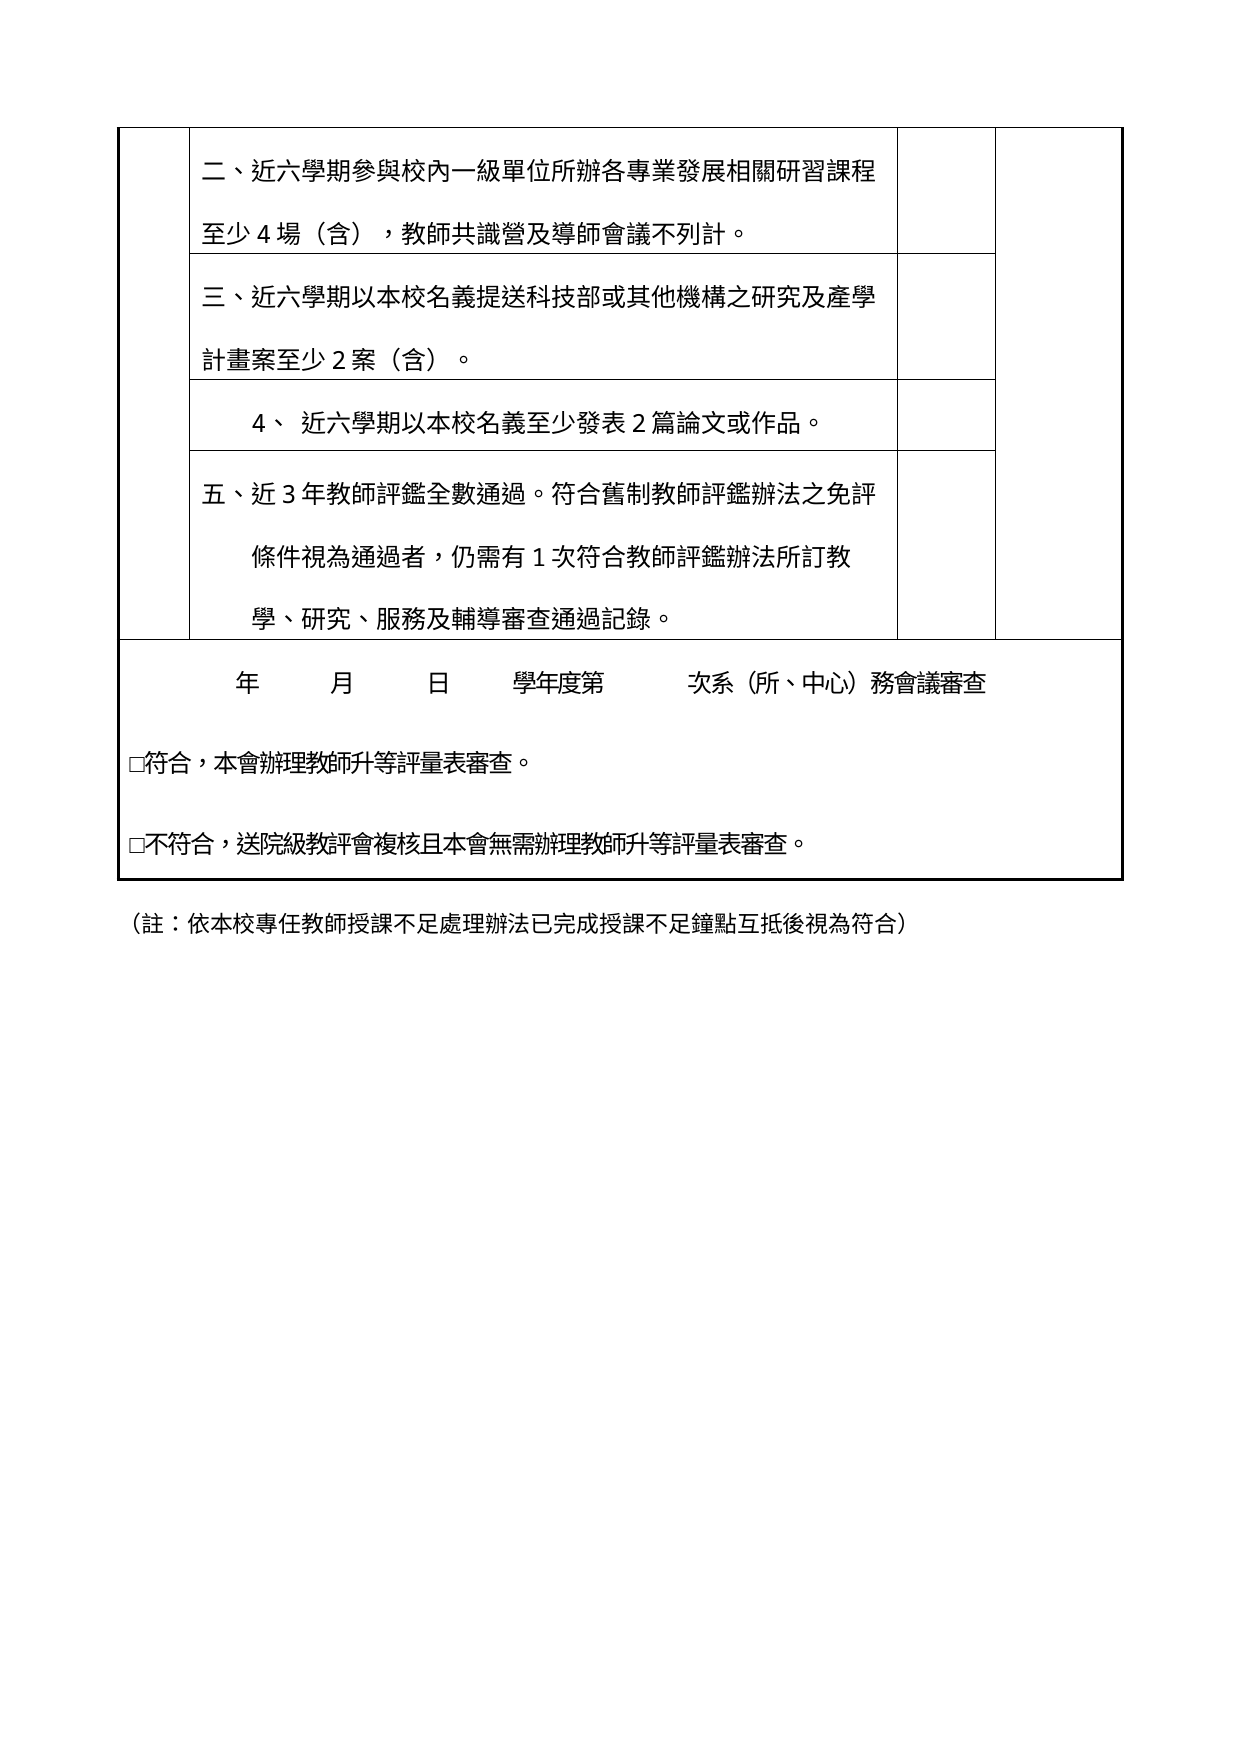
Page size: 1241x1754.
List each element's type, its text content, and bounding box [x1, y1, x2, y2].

table_cell 五、近3年教師評鑑全數通過。符合舊制教師評鑑辦法之免評條件視為通過者，仍需有1次符合教師評鑑辦法所訂教學、研究、服務及輔導審查通過記錄。 [190, 451, 897, 638]
table_cell [898, 254, 995, 379]
table_cell 二、近六學期參與校內一級單位所辦各專業發展相關研習課程至少4場（含），教師共識營及導師會議不列計。 [190, 128, 897, 253]
table_cell 三、近六學期以本校名義提送科技部或其他機構之研究及產學計畫案至少2案（含）。 [190, 254, 897, 379]
table_cell [898, 128, 995, 253]
text （註：依本校專任教師授課不足處理辦法已完成授課不足鐘點互抵後視為符合） [118, 881, 1122, 943]
table_cell [996, 128, 1121, 638]
table_cell [120, 128, 189, 638]
table_cell [898, 380, 995, 450]
table_cell [898, 451, 995, 638]
table_cell 年 月 日 學年度第 次系（所、中心）務會議審查 □符合，本會辦理教師升等評量表審查。 □不符合，送院級教評會複核且本會無需辦理教師升等評量表審查。 [120, 640, 1121, 877]
table_cell 近六學期以本校名義至少發表2篇論文或作品。 [190, 380, 897, 450]
